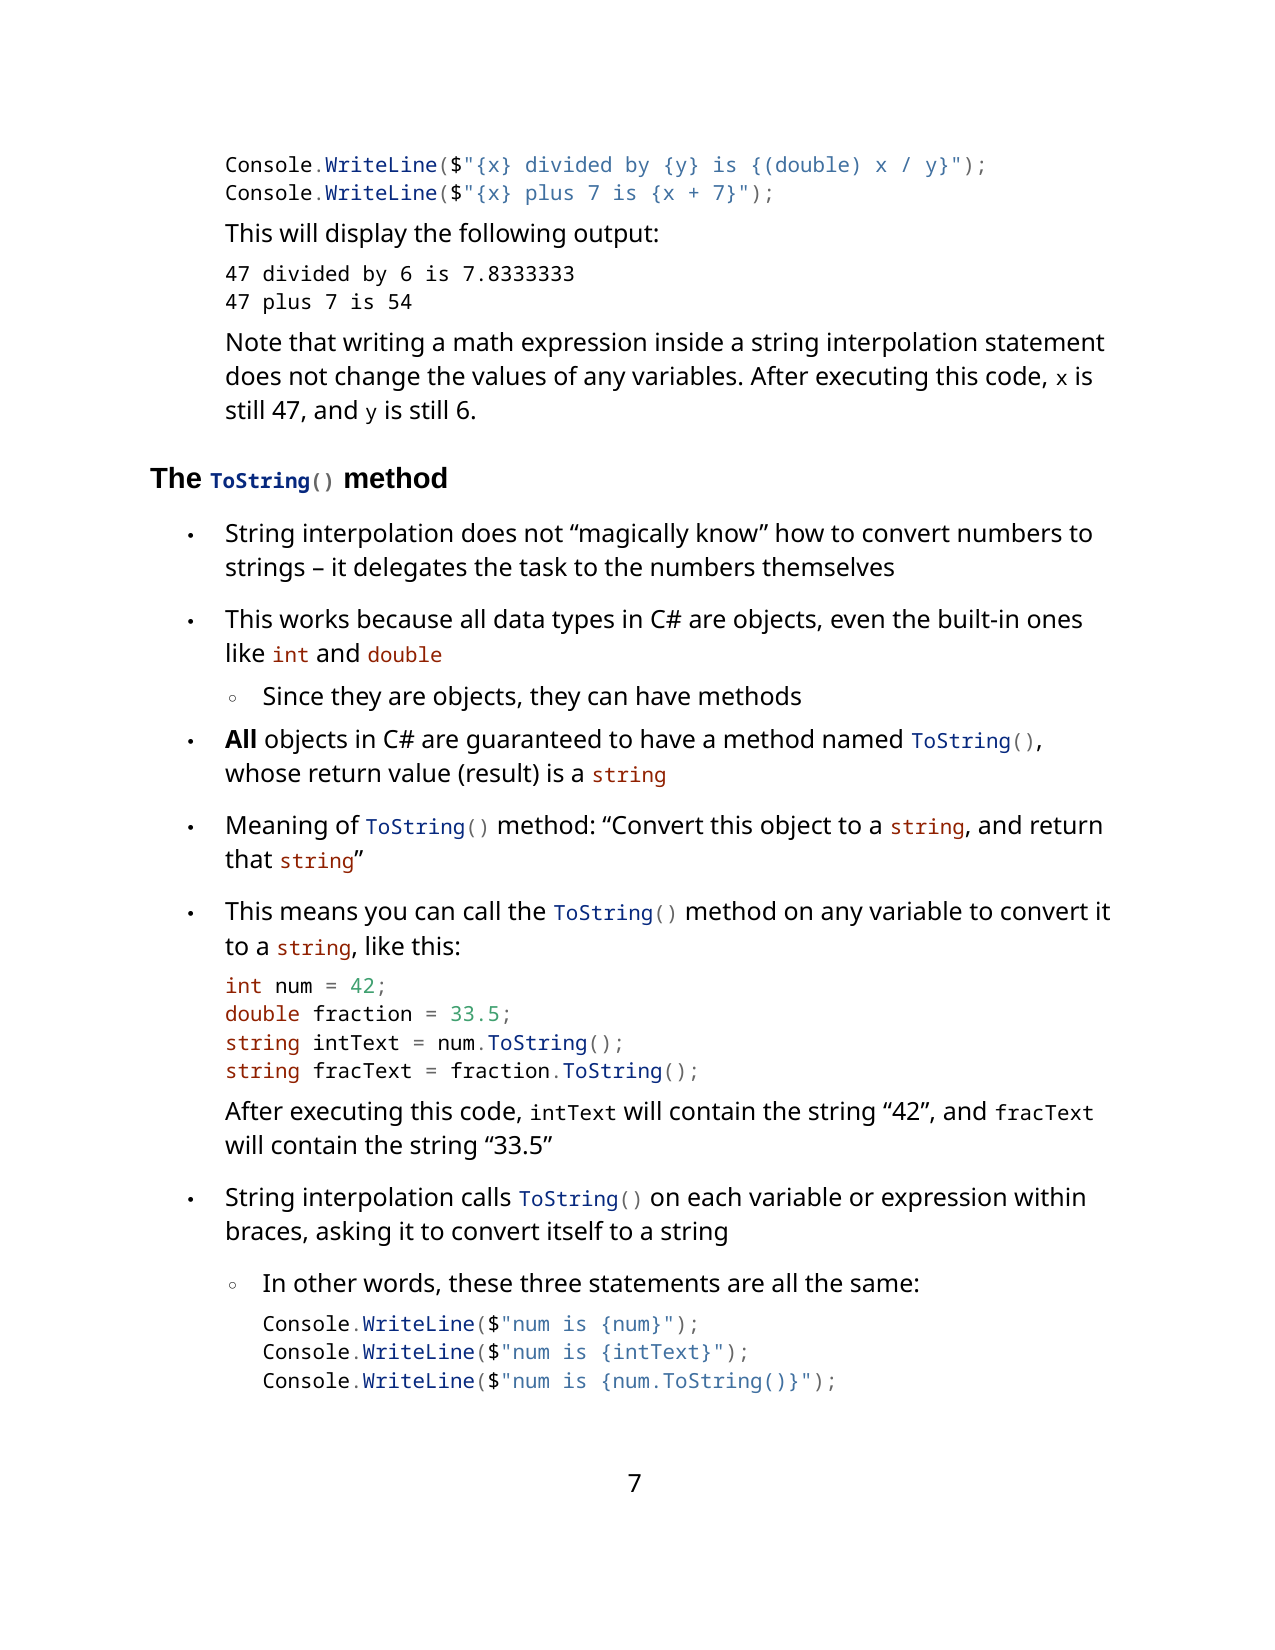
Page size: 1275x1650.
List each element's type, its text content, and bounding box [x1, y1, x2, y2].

list double fraction = 33.5; [187, 999, 1125, 1028]
list Console.WriteLine($"num is {intText}"); [225, 1337, 1125, 1366]
list Console.WriteLine($"num is {num}"); [225, 1309, 1125, 1337]
list String interpolation calls ToString() on each variable or expression within braces, asking it to convert itself to a string [187, 1180, 1125, 1248]
list Since they are objects, they can have methods [225, 679, 1125, 713]
list In other words, these three statements are all the same: [225, 1266, 1125, 1300]
list Console.WriteLine($"{x} plus 7 is {x + 7}"); [187, 178, 1125, 207]
list int num = 42; [187, 971, 1125, 999]
list string fracText = fraction.ToString(); [187, 1056, 1125, 1085]
list String interpolation does not “magically know” how to convert numbers to strings – it delegates the task to the numbers themselves [187, 516, 1125, 584]
list 47 divided by 6 is 7.8333333 [187, 259, 1125, 287]
list Console.WriteLine($"num is {num.ToString()}"); [225, 1366, 1125, 1394]
list Console.WriteLine($"{x} divided by {y} is {(double) x / y}"); [187, 150, 1125, 178]
list Note that writing a math expression inside a string interpolation statement does not change the values of any variables. After executing this code, x is still 47, and y is still 6. [187, 325, 1125, 427]
subtitle The ToString() method [150, 461, 1125, 494]
list This means you can call the ToString() method on any variable to convert it to a string, like this: [187, 894, 1125, 962]
list This works because all data types in C# are objects, even the built-in ones like int and double [187, 602, 1125, 670]
list This will display the following output: [187, 216, 1125, 250]
list After executing this code, intText will contain the string “42”, and fracText will contain the string “33.5” [187, 1094, 1125, 1162]
list All objects in C# are guaranteed to have a method named ToString(), whose return value (result) is a string [187, 722, 1125, 790]
list Meaning of ToString() method: “Convert this object to a string, and return that string” [187, 808, 1125, 876]
list 47 plus 7 is 54 [187, 287, 1125, 316]
list string intText = num.ToString(); [187, 1028, 1125, 1056]
